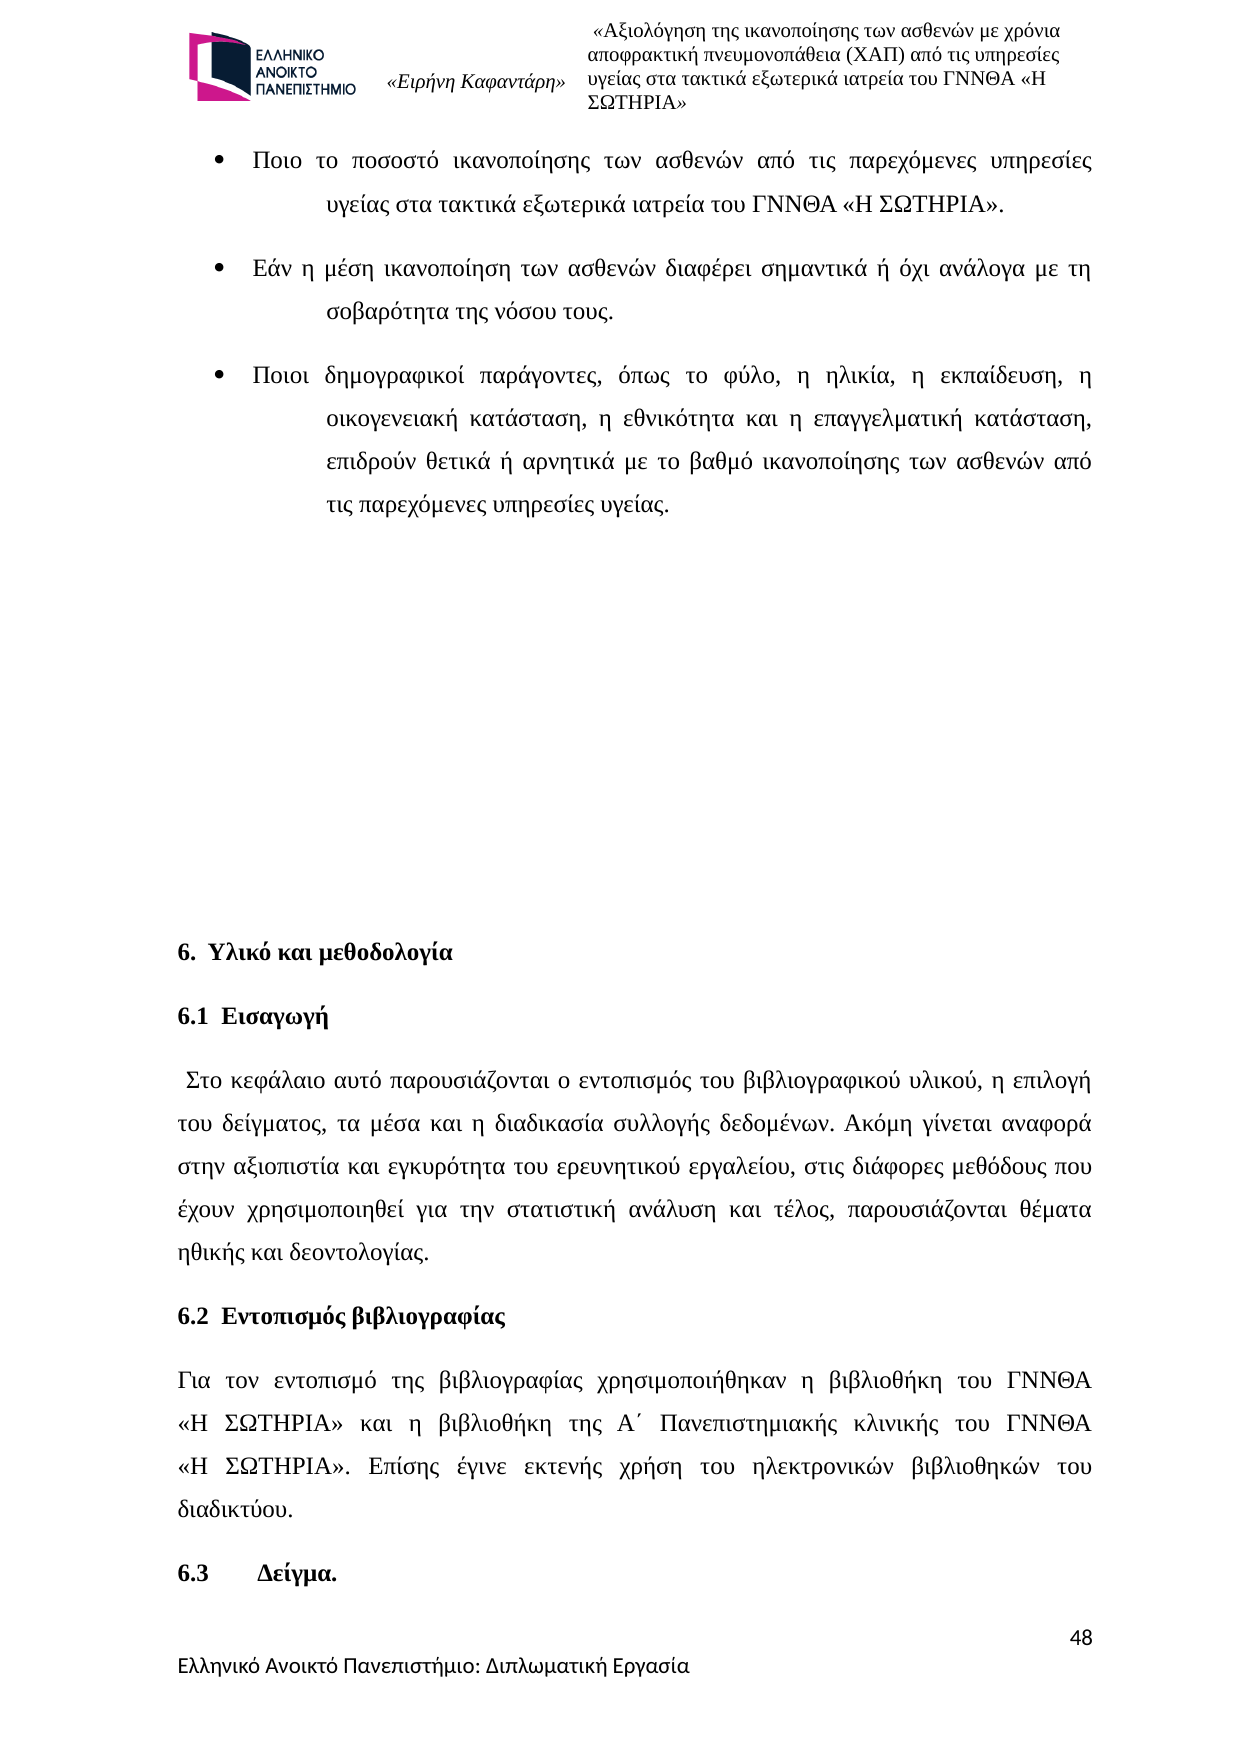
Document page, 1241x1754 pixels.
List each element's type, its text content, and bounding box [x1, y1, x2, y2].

list Ποιο το ποσοστό ικανοποίησης των ασθενών από τις παρεχόμενες υπηρεσίες υγείας στα τακτικά εξωτερικά ιατρεία του ΓΝΝΘΑ «Η ΣΩΤΗΡΙΑ». [215, 146, 1093, 217]
text 6.1 Εισαγωγή [177, 1001, 1093, 1029]
text 6. Υλικό και μεθοδολογία [177, 937, 1093, 966]
text 6.3 Δείγμα. [177, 1558, 1093, 1587]
text Για τον εντοπισμό της βιβλιογραφίας χρησιμοποιήθηκαν η βιβλιοθήκη του ΓΝΝΘΑ «Η ΣΩΤΗΡΙΑ» και η βιβλιοθήκη της Α΄ Πανεπιστημιακής κλινικής του ΓΝΝΘΑ «Η ΣΩΤΗΡΙΑ». Επίσης έγινε εκτενής χρήση του ηλεκτρονικών βιβλιοθηκών του διαδικτύου. [177, 1365, 1093, 1523]
text Στο κεφάλαιο αυτό παρουσιάζονται ο εντοπισμός του βιβλιογραφικού υλικού, η επιλογή του δείγματος, τα μέσα και η διαδικασία συλλογής δεδομένων. Ακόμη γίνεται αναφορά στην αξιοπιστία και εγκυρότητα του ερευνητικού εργαλείου, στις διάφορες μεθόδους που έχουν χρησιμοποιηθεί για την στατιστική ανάλυση και τέλος, παρουσιάζονται θέματα ηθικής και δεοντολογίας. [177, 1065, 1093, 1266]
picture [189, 32, 356, 101]
list Εάν η μέση ικανοποίηση των ασθενών διαφέρει σημαντικά ή όχι ανάλογα με τη σοβαρότητα της νόσου τους. [215, 253, 1093, 324]
list Ποιοι δημογραφικοί παράγοντες, όπως το φύλο, η ηλικία, η εκπαίδευση, η οικογενειακή κατάσταση, η εθνικότητα και η επαγγελματική κατάσταση, επιδρούν θετικά ή αρνητικά με το βαθμό ικανοποίησης των ασθενών από τις παρεχόμενες υπηρεσίες υγείας. [215, 360, 1093, 518]
text 6.2 Εντοπισμός βιβλιογραφίας [177, 1301, 1093, 1330]
